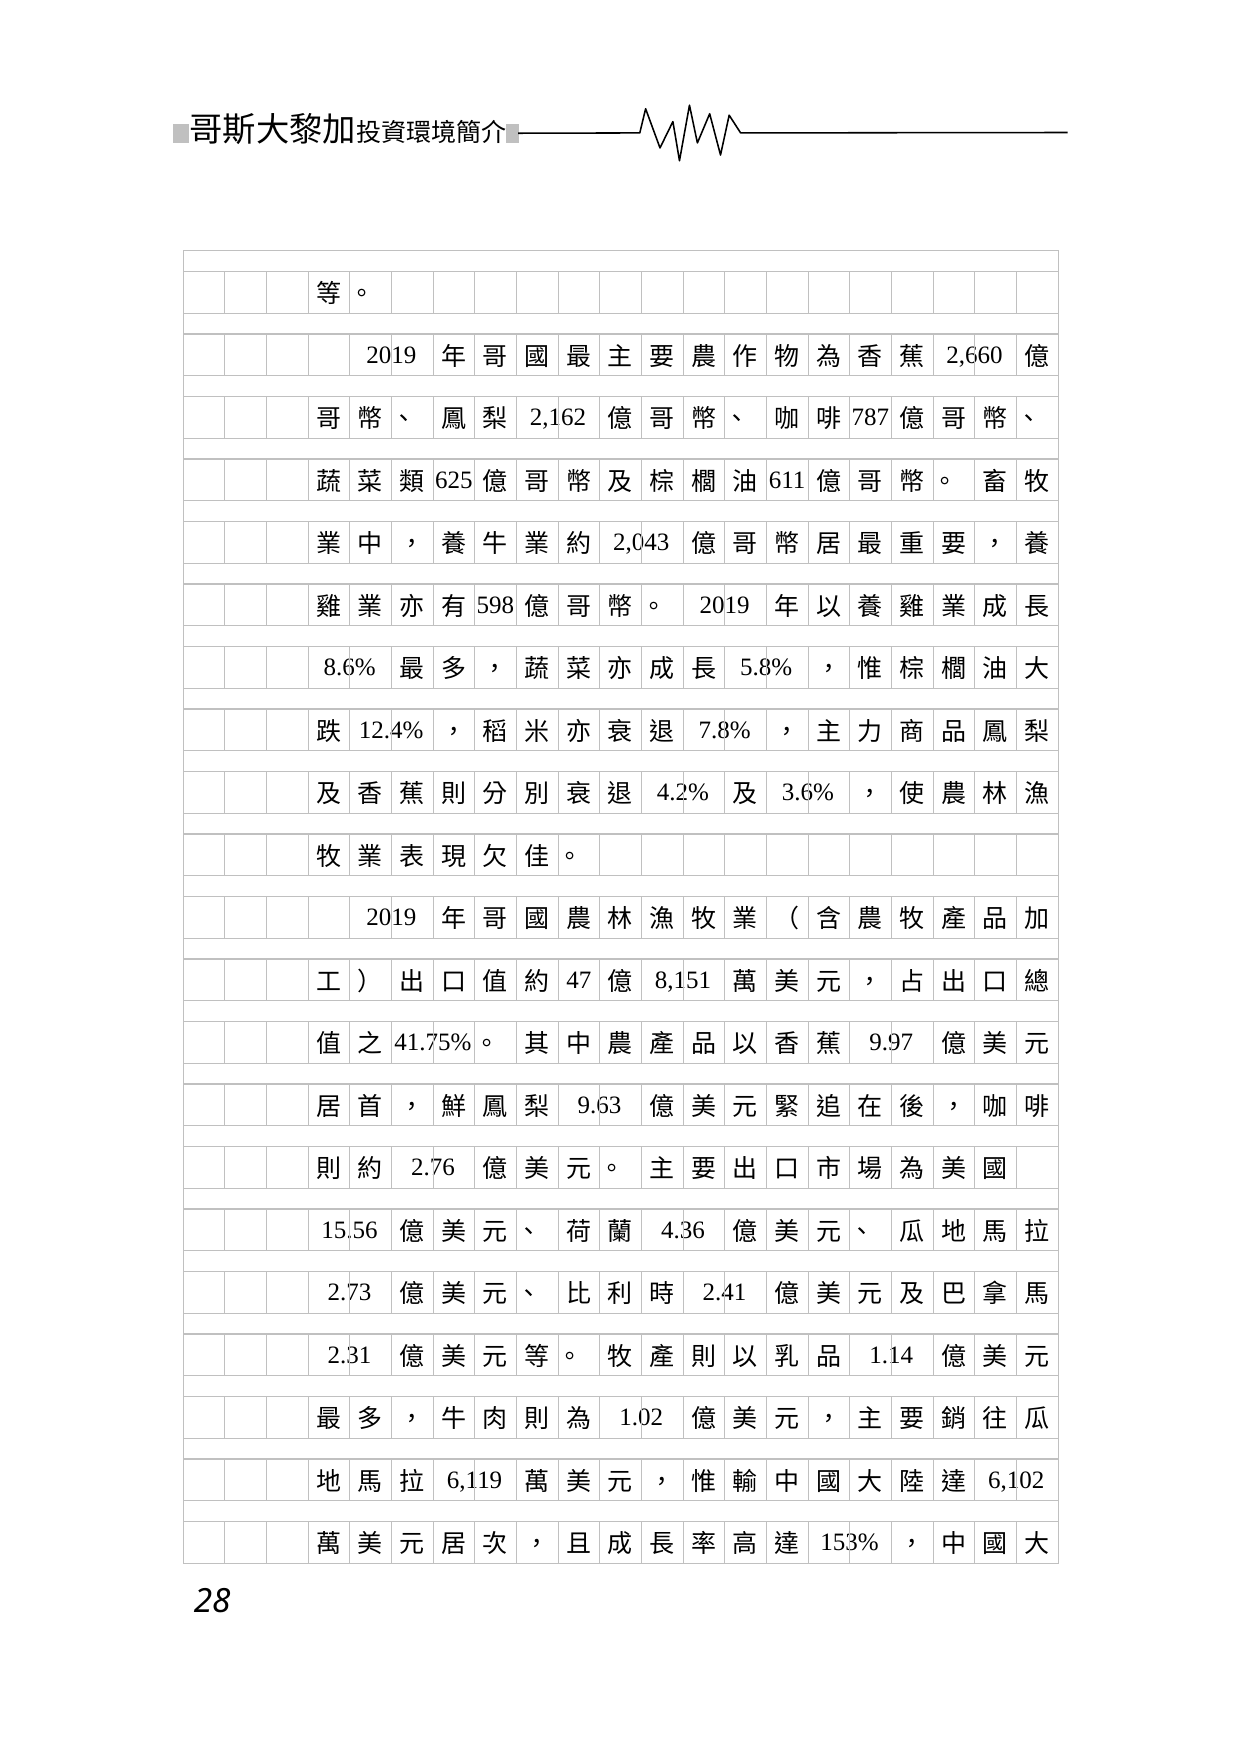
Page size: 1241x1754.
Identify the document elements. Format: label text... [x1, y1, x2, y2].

text 2019年哥國農林漁牧業（含農牧產品加工）出口值約47億8,151萬美元，占出口總值之41.75%。其中農產品以香蕉9.97億美元居首，鮮鳳梨9.63億美元緊追在後，咖啡則約2.76億美元。主要出口市場為美國15.56億美元、荷蘭4.36億美元、瓜地馬拉2.73億美元、比利時2.41億美元及巴拿馬2.31億美元等。牧產則以乳品1.14億美元最多，牛肉則為1.02億美元，主要銷往瓜地馬拉6,119萬美元，惟輸中國大陸達6,102萬美元居次，且成長率高達153%，中國大陸已成哥國畜牧業重要市場。 [281, 1376, 1058, 1396]
text 2019年哥國農林漁牧業（含農牧產品加工）出口值約47億8,151萬美元，占出口總值之41.75%。其中農產品以香蕉9.97億美元居首，鮮鳳梨9.63億美元緊追在後，咖啡則約2.76億美元。主要出口市場為美國15.56億美元、荷蘭4.36億美元、瓜地馬拉2.73億美元、比利時2.41億美元及巴拿馬2.31億美元等。牧產則以乳品1.14億美元最多，牛肉則為1.02億美元，主要銷往瓜地馬拉6,119萬美元，惟輸中國大陸達6,102萬美元居次，且成長率高達153%，中國大陸已成哥國畜牧業重要市場。 [281, 1501, 1058, 1521]
text 2019年哥國最主要農作物為香蕉2,660億哥幣、鳳梨2,162億哥幣、咖啡787億哥幣、蔬菜類625億哥幣及棕櫚油611億哥幣。畜牧業中，養牛業約2,043億哥幣居最重要，養雞業亦有598億哥幣。2019年以養雞業成長8.6%最多，蔬菜亦成長5.8%，惟棕櫚油大跌12.4%，稻米亦衰退7.8%，主力商品鳳梨及香蕉則分別衰退4.2%及3.6%，使農林漁牧業表現欠佳。 [281, 314, 1058, 333]
text 2019年哥國最主要農作物為香蕉2,660億哥幣、鳳梨2,162億哥幣、咖啡787億哥幣、蔬菜類625億哥幣及棕櫚油611億哥幣。畜牧業中，養牛業約2,043億哥幣居最重要，養雞業亦有598億哥幣。2019年以養雞業成長8.6%最多，蔬菜亦成長5.8%，惟棕櫚油大跌12.4%，稻米亦衰退7.8%，主力商品鳳梨及香蕉則分別衰退4.2%及3.6%，使農林漁牧業表現欠佳。 [281, 626, 1058, 646]
text 2019年哥國最主要農作物為香蕉2,660億哥幣、鳳梨2,162億哥幣、咖啡787億哥幣、蔬菜類625億哥幣及棕櫚油611億哥幣。畜牧業中，養牛業約2,043億哥幣居最重要，養雞業亦有598億哥幣。2019年以養雞業成長8.6%最多，蔬菜亦成長5.8%，惟棕櫚油大跌12.4%，稻米亦衰退7.8%，主力商品鳳梨及香蕉則分別衰退4.2%及3.6%，使農林漁牧業表現欠佳。 [281, 376, 1058, 396]
text 2019年哥國最主要農作物為香蕉2,660億哥幣、鳳梨2,162億哥幣、咖啡787億哥幣、蔬菜類625億哥幣及棕櫚油611億哥幣。畜牧業中，養牛業約2,043億哥幣居最重要，養雞業亦有598億哥幣。2019年以養雞業成長8.6%最多，蔬菜亦成長5.8%，惟棕櫚油大跌12.4%，稻米亦衰退7.8%，主力商品鳳梨及香蕉則分別衰退4.2%及3.6%，使農林漁牧業表現欠佳。 [281, 751, 1058, 771]
text 2019年哥國最主要農作物為香蕉2,660億哥幣、鳳梨2,162億哥幣、咖啡787億哥幣、蔬菜類625億哥幣及棕櫚油611億哥幣。畜牧業中，養牛業約2,043億哥幣居最重要，養雞業亦有598億哥幣。2019年以養雞業成長8.6%最多，蔬菜亦成長5.8%，惟棕櫚油大跌12.4%，稻米亦衰退7.8%，主力商品鳳梨及香蕉則分別衰退4.2%及3.6%，使農林漁牧業表現欠佳。 [281, 501, 1058, 521]
text 2019年哥國最主要農作物為香蕉2,660億哥幣、鳳梨2,162億哥幣、咖啡787億哥幣、蔬菜類625億哥幣及棕櫚油611億哥幣。畜牧業中，養牛業約2,043億哥幣居最重要，養雞業亦有598億哥幣。2019年以養雞業成長8.6%最多，蔬菜亦成長5.8%，惟棕櫚油大跌12.4%，稻米亦衰退7.8%，主力商品鳳梨及香蕉則分別衰退4.2%及3.6%，使農林漁牧業表現欠佳。 [281, 564, 1058, 583]
text 2019年哥國農林漁牧業（含農牧產品加工）出口值約47億8,151萬美元，占出口總值之41.75%。其中農產品以香蕉9.97億美元居首，鮮鳳梨9.63億美元緊追在後，咖啡則約2.76億美元。主要出口市場為美國15.56億美元、荷蘭4.36億美元、瓜地馬拉2.73億美元、比利時2.41億美元及巴拿馬2.31億美元等。牧產則以乳品1.14億美元最多，牛肉則為1.02億美元，主要銷往瓜地馬拉6,119萬美元，惟輸中國大陸達6,102萬美元居次，且成長率高達153%，中國大陸已成哥國畜牧業重要市場。 [281, 1439, 1058, 1458]
text 2019年哥國農林漁牧業（含農牧產品加工）出口值約47億8,151萬美元，占出口總值之41.75%。其中農產品以香蕉9.97億美元居首，鮮鳳梨9.63億美元緊追在後，咖啡則約2.76億美元。主要出口市場為美國15.56億美元、荷蘭4.36億美元、瓜地馬拉2.73億美元、比利時2.41億美元及巴拿馬2.31億美元等。牧產則以乳品1.14億美元最多，牛肉則為1.02億美元，主要銷往瓜地馬拉6,119萬美元，惟輸中國大陸達6,102萬美元居次，且成長率高達153%，中國大陸已成哥國畜牧業重要市場。 [281, 939, 1058, 958]
text 2019年哥國農林漁牧業（含農牧產品加工）出口值約47億8,151萬美元，占出口總值之41.75%。其中農產品以香蕉9.97億美元居首，鮮鳳梨9.63億美元緊追在後，咖啡則約2.76億美元。主要出口市場為美國15.56億美元、荷蘭4.36億美元、瓜地馬拉2.73億美元、比利時2.41億美元及巴拿馬2.31億美元等。牧產則以乳品1.14億美元最多，牛肉則為1.02億美元，主要銷往瓜地馬拉6,119萬美元，惟輸中國大陸達6,102萬美元居次，且成長率高達153%，中國大陸已成哥國畜牧業重要市場。 [281, 876, 1058, 896]
text 2019年哥國最主要農作物為香蕉2,660億哥幣、鳳梨2,162億哥幣、咖啡787億哥幣、蔬菜類625億哥幣及棕櫚油611億哥幣。畜牧業中，養牛業約2,043億哥幣居最重要，養雞業亦有598億哥幣。2019年以養雞業成長8.6%最多，蔬菜亦成長5.8%，惟棕櫚油大跌12.4%，稻米亦衰退7.8%，主力商品鳳梨及香蕉則分別衰退4.2%及3.6%，使農林漁牧業表現欠佳。 [281, 439, 1058, 458]
text 2019年哥國農林漁牧業（含農牧產品加工）出口值約47億8,151萬美元，占出口總值之41.75%。其中農產品以香蕉9.97億美元居首，鮮鳳梨9.63億美元緊追在後，咖啡則約2.76億美元。主要出口市場為美國15.56億美元、荷蘭4.36億美元、瓜地馬拉2.73億美元、比利時2.41億美元及巴拿馬2.31億美元等。牧產則以乳品1.14億美元最多，牛肉則為1.02億美元，主要銷往瓜地馬拉6,119萬美元，惟輸中國大陸達6,102萬美元居次，且成長率高達153%，中國大陸已成哥國畜牧業重要市場。 [281, 1064, 1058, 1083]
text 2019年哥國最主要農作物為香蕉2,660億哥幣、鳳梨2,162億哥幣、咖啡787億哥幣、蔬菜類625億哥幣及棕櫚油611億哥幣。畜牧業中，養牛業約2,043億哥幣居最重要，養雞業亦有598億哥幣。2019年以養雞業成長8.6%最多，蔬菜亦成長5.8%，惟棕櫚油大跌12.4%，稻米亦衰退7.8%，主力商品鳳梨及香蕉則分別衰退4.2%及3.6%，使農林漁牧業表現欠佳。 [281, 814, 1058, 833]
text 2019年哥國農林漁牧業（含農牧產品加工）出口值約47億8,151萬美元，占出口總值之41.75%。其中農產品以香蕉9.97億美元居首，鮮鳳梨9.63億美元緊追在後，咖啡則約2.76億美元。主要出口市場為美國15.56億美元、荷蘭4.36億美元、瓜地馬拉2.73億美元、比利時2.41億美元及巴拿馬2.31億美元等。牧產則以乳品1.14億美元最多，牛肉則為1.02億美元，主要銷往瓜地馬拉6,119萬美元，惟輸中國大陸達6,102萬美元居次，且成長率高達153%，中國大陸已成哥國畜牧業重要市場。 [281, 1251, 1058, 1271]
text 2019年哥國農林漁牧業（含農牧產品加工）出口值約47億8,151萬美元，占出口總值之41.75%。其中農產品以香蕉9.97億美元居首，鮮鳳梨9.63億美元緊追在後，咖啡則約2.76億美元。主要出口市場為美國15.56億美元、荷蘭4.36億美元、瓜地馬拉2.73億美元、比利時2.41億美元及巴拿馬2.31億美元等。牧產則以乳品1.14億美元最多，牛肉則為1.02億美元，主要銷往瓜地馬拉6,119萬美元，惟輸中國大陸達6,102萬美元居次，且成長率高達153%，中國大陸已成哥國畜牧業重要市場。 [281, 1314, 1058, 1333]
text 2019年哥國農林漁牧業（含農牧產品加工）出口值約47億8,151萬美元，占出口總值之41.75%。其中農產品以香蕉9.97億美元居首，鮮鳳梨9.63億美元緊追在後，咖啡則約2.76億美元。主要出口市場為美國15.56億美元、荷蘭4.36億美元、瓜地馬拉2.73億美元、比利時2.41億美元及巴拿馬2.31億美元等。牧產則以乳品1.14億美元最多，牛肉則為1.02億美元，主要銷往瓜地馬拉6,119萬美元，惟輸中國大陸達6,102萬美元居次，且成長率高達153%，中國大陸已成哥國畜牧業重要市場。 [281, 1001, 1058, 1021]
text 2019年哥國最主要農作物為香蕉2,660億哥幣、鳳梨2,162億哥幣、咖啡787億哥幣、蔬菜類625億哥幣及棕櫚油611億哥幣。畜牧業中，養牛業約2,043億哥幣居最重要，養雞業亦有598億哥幣。2019年以養雞業成長8.6%最多，蔬菜亦成長5.8%，惟棕櫚油大跌12.4%，稻米亦衰退7.8%，主力商品鳳梨及香蕉則分別衰退4.2%及3.6%，使農林漁牧業表現欠佳。 [281, 689, 1058, 708]
text 2019年哥國農林漁牧業（含農牧產品加工）出口值約47億8,151萬美元，占出口總值之41.75%。其中農產品以香蕉9.97億美元居首，鮮鳳梨9.63億美元緊追在後，咖啡則約2.76億美元。主要出口市場為美國15.56億美元、荷蘭4.36億美元、瓜地馬拉2.73億美元、比利時2.41億美元及巴拿馬2.31億美元等。牧產則以乳品1.14億美元最多，牛肉則為1.02億美元，主要銷往瓜地馬拉6,119萬美元，惟輸中國大陸達6,102萬美元居次，且成長率高達153%，中國大陸已成哥國畜牧業重要市場。 [281, 1189, 1058, 1208]
text 農業為哥國重要產業，哥國為全球鳳梨及香蕉主要生產國；香蕉、鳳梨與咖啡並稱哥國三大出口農產品，其餘農產品包括哈密瓜、甘蔗、柑橘、棕櫚芯、稻米、豆類、樹薯，玉米、海芋、山藥、煮食蕉等。 [281, 251, 1058, 271]
text 2019年哥國農林漁牧業（含農牧產品加工）出口值約47億8,151萬美元，占出口總值之41.75%。其中農產品以香蕉9.97億美元居首，鮮鳳梨9.63億美元緊追在後，咖啡則約2.76億美元。主要出口市場為美國15.56億美元、荷蘭4.36億美元、瓜地馬拉2.73億美元、比利時2.41億美元及巴拿馬2.31億美元等。牧產則以乳品1.14億美元最多，牛肉則為1.02億美元，主要銷往瓜地馬拉6,119萬美元，惟輸中國大陸達6,102萬美元居次，且成長率高達153%，中國大陸已成哥國畜牧業重要市場。 [281, 1126, 1058, 1146]
